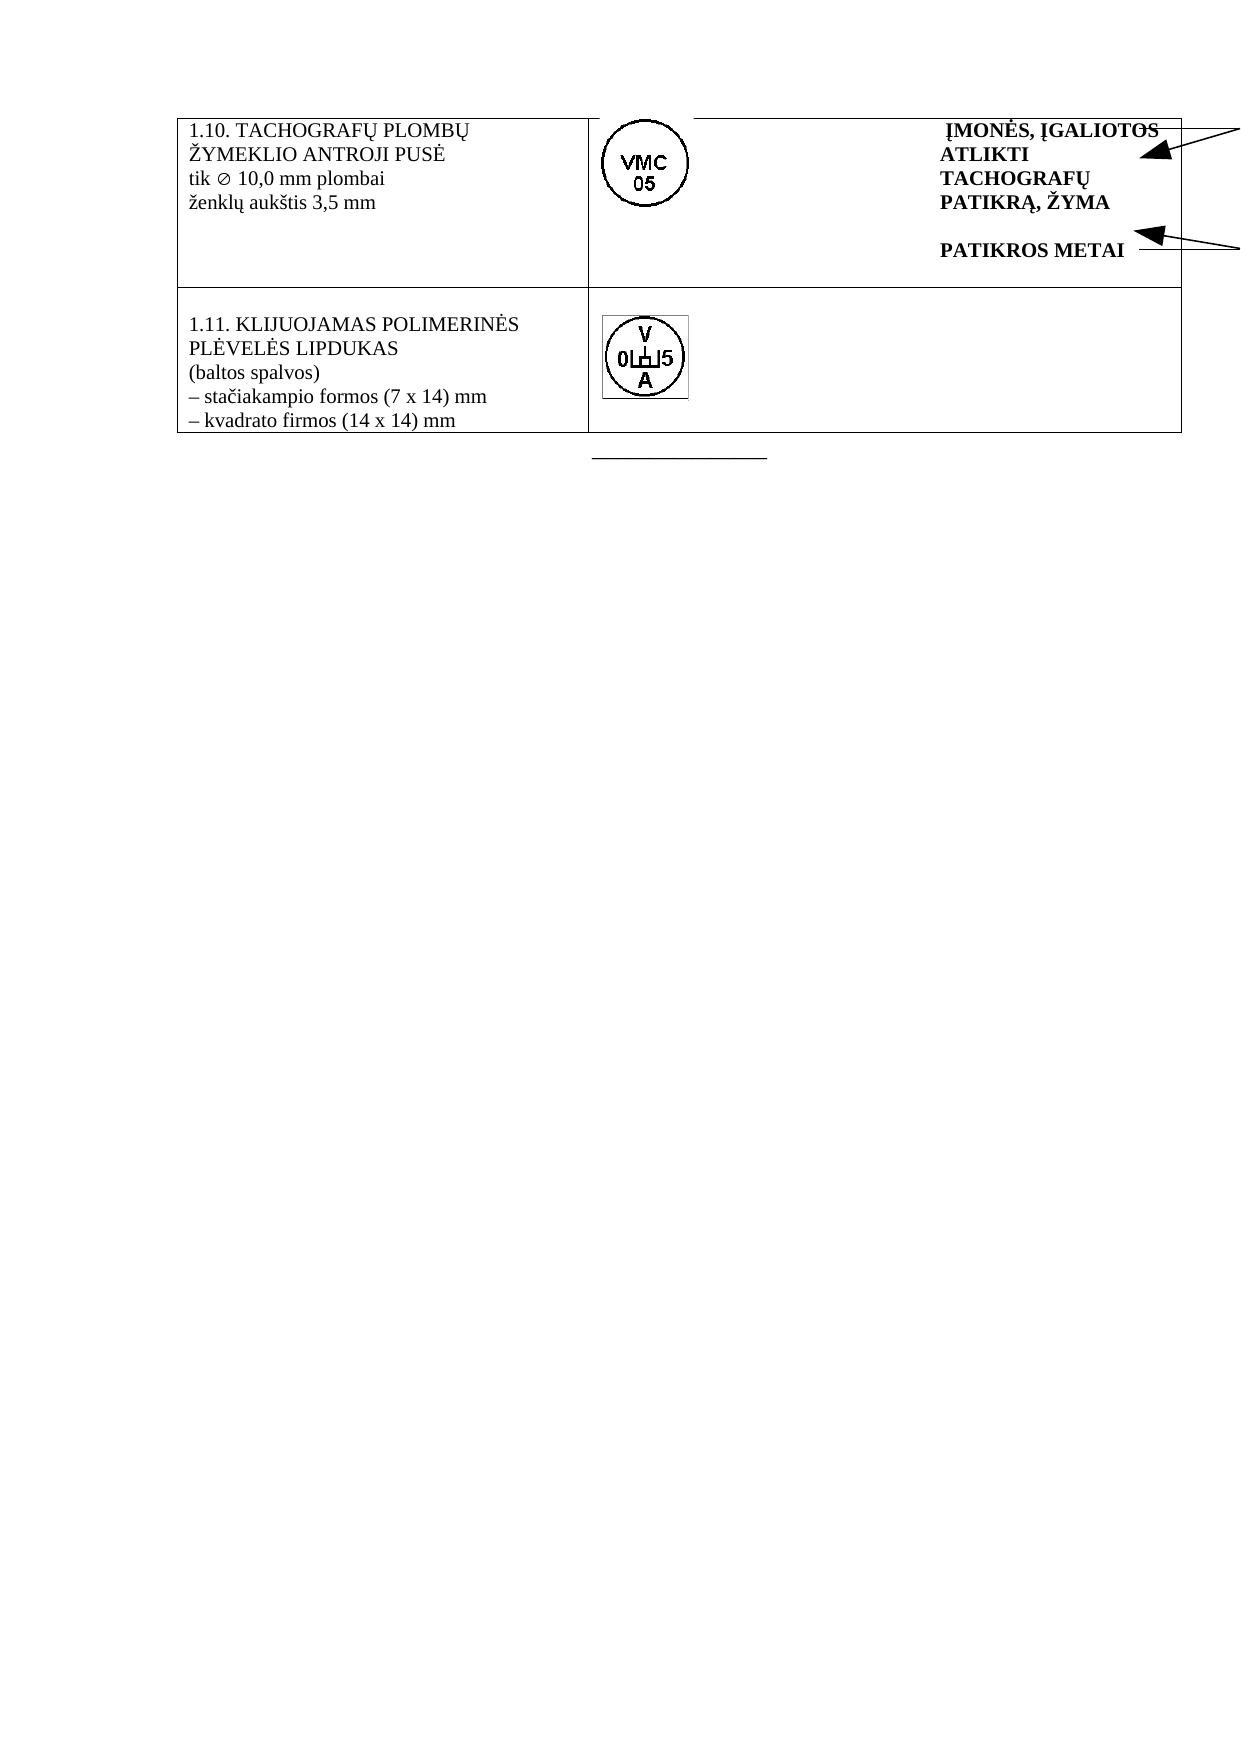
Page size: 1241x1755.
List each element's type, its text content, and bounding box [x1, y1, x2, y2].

table_cell ĮMONĖS, ĮGALIOTOS ATLIKTI TACHOGRAFŲ PATIKRĄ, ŽYMA PATIKROS METAI [929, 119, 1181, 287]
table_cell [929, 288, 1181, 312]
table_cell [589, 312, 929, 432]
text ______________ [177, 433, 1181, 462]
table_cell [929, 312, 1181, 432]
table_cell 1.11. KLIJUOJAMAS POLIMERINĖS PLĖVELĖS LIPDUKAS (baltos spalvos) – stačiakampio formos (7 x 14) mm – kvadrato firmos (14 x 14) mm [178, 312, 588, 432]
table_cell [178, 288, 588, 312]
table_cell [589, 288, 929, 312]
table_cell 1.10. TACHOGRAFŲ PLOMBŲ ŽYMEKLIO ANTROJI PUSĖ tik Æ 10,0 mm plombai ženklų aukštis 3,5 mm [178, 119, 588, 287]
table_cell [589, 119, 929, 287]
